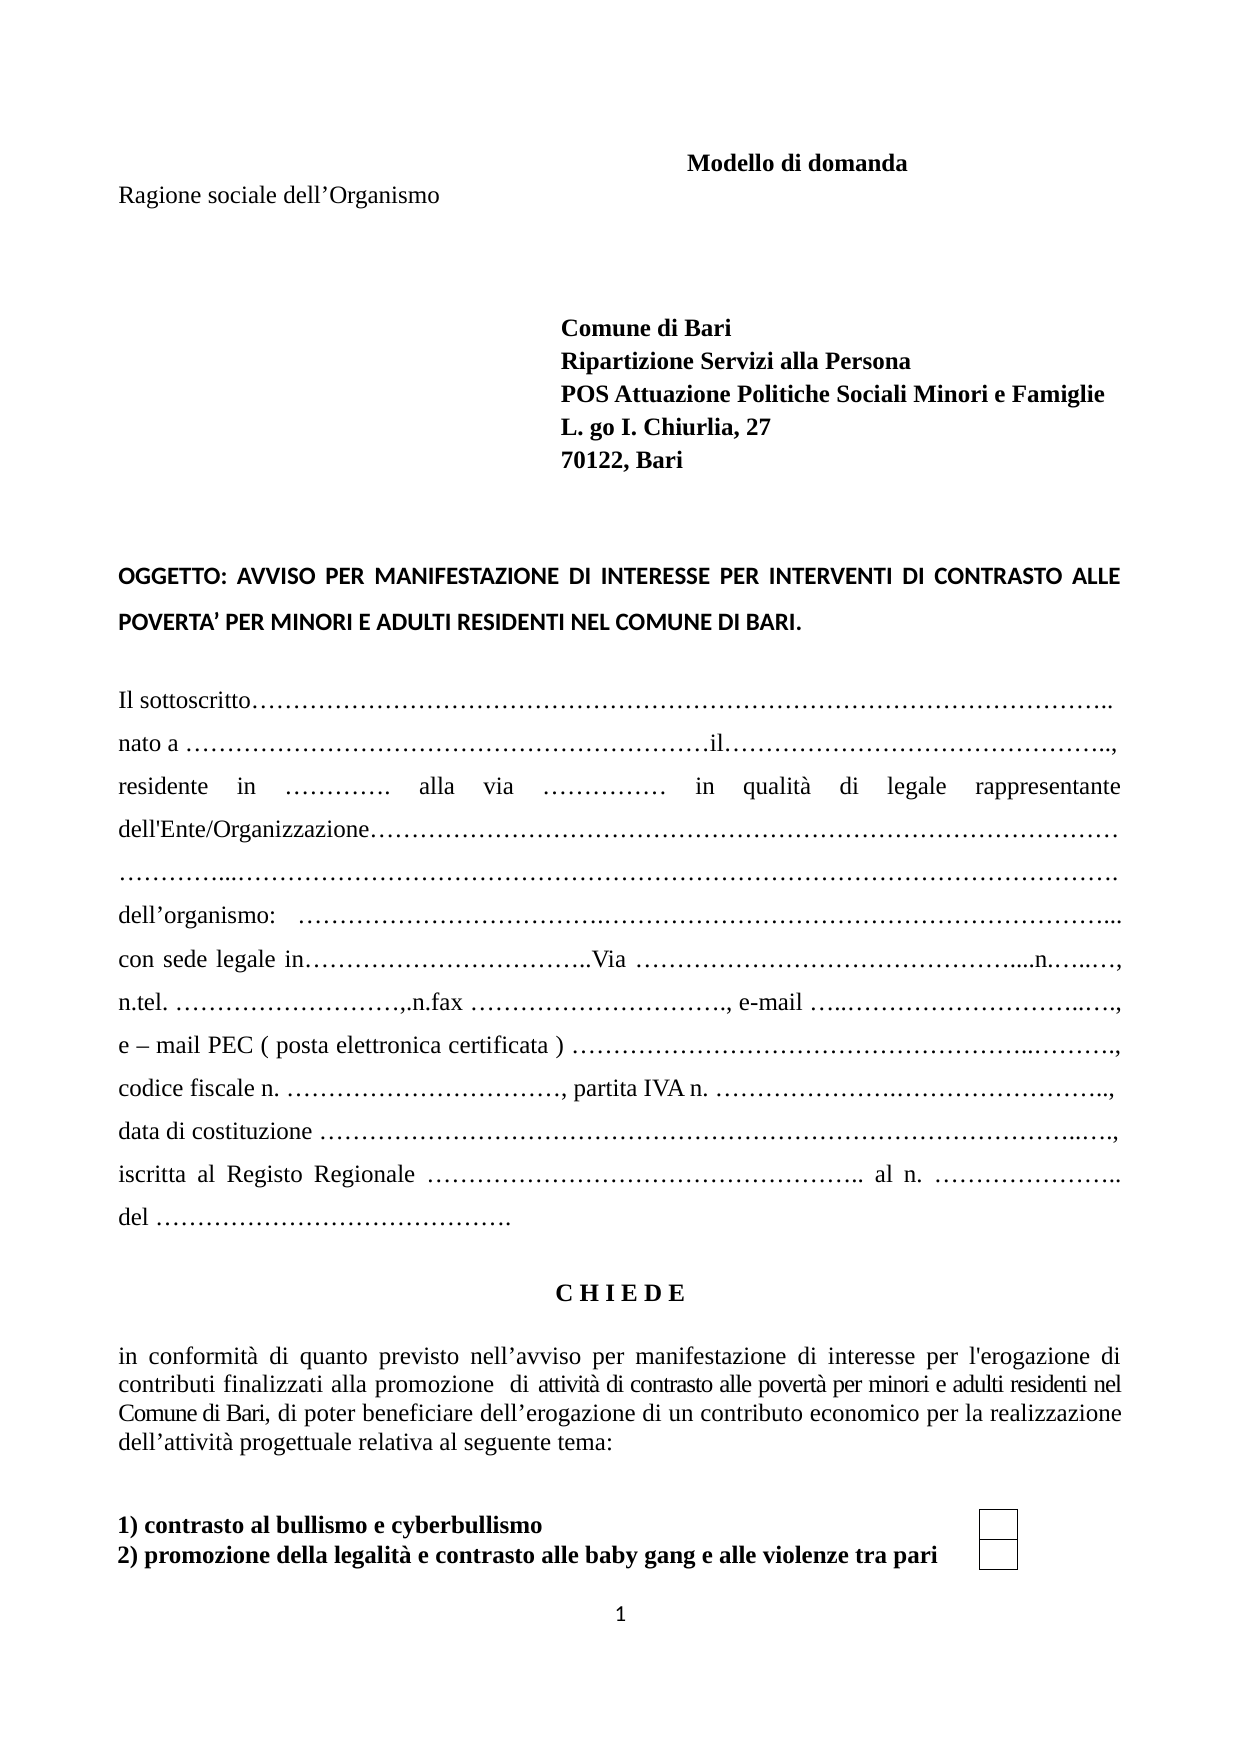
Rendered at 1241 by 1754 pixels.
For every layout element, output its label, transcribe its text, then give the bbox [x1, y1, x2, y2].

text 70122, Bari [502, 445, 1122, 473]
text L. go I. Chiurlia, 27 [502, 412, 1122, 441]
text nato a ………………………………………………………il……………………………………….., [118, 728, 1122, 757]
table_header 1) contrasto al bullismo e cyberbullismo [106, 1509, 979, 1539]
text Il sottoscritto………………………………………………………………………………………….. [118, 685, 1122, 714]
text data di costituzione ………………………………………………………………………………..…., [118, 1116, 1122, 1145]
text Comune di Bari [502, 313, 1122, 341]
text Ragione sociale dell’Organismo [118, 181, 1122, 209]
text OGGETTO: AVVISO PER MANIFESTAZIONE DI INTERESSE PER INTERVENTI DI CONTRASTO ALLE POVERTA’ PER MINORI E ADULTI RESIDENTI NEL COMUNE DI BARI. [118, 560, 1122, 637]
text in conformità di quanto previsto nell’avviso per manifestazione di interesse per l'erogazione di contributi finalizzati alla promozione di attività di contrasto alle povertà per minori e adulti residenti nel Comune di Bari, di poter beneficiare dell’erogazione di un contributo economico per la realizzazione dell’attività progettuale relativa al seguente tema: [118, 1341, 1122, 1456]
text dell’organismo: ……………………………….……………………………………………………... con sede legale in……………………………..Via ………………………………………....n.…..…, n.tel. ………………………,.n.fax …………………………., e-mail …..………………………..…., e – mail PEC ( posta elettronica certificata ) ………………………………………………..………., codice fiscale n. ……………………………, partita IVA n. ………………….…………………….., [118, 901, 1122, 1102]
text Modello di domanda [118, 148, 1122, 176]
table_cell [980, 1540, 1017, 1568]
text iscritta al Registo Regionale …………………………………………….. al n. ………………….. del ……………………………………. [118, 1159, 1122, 1231]
text residente in …………. alla via …………… in qualità di legale rappresentante dell'Ente/Organizzazione…………………………………………………………………………………………...……………………………………………………………………………………………. [118, 771, 1122, 886]
table_cell 2) promozione della legalità e contrasto alle baby gang e alle violenze tra pari [106, 1539, 979, 1568]
text POS Attuazione Politiche Sociali Minori e Famiglie [502, 379, 1122, 407]
text Ripartizione Servizi alla Persona [502, 346, 1122, 374]
text C H I E D E [118, 1278, 1122, 1307]
table_header [980, 1510, 1017, 1539]
